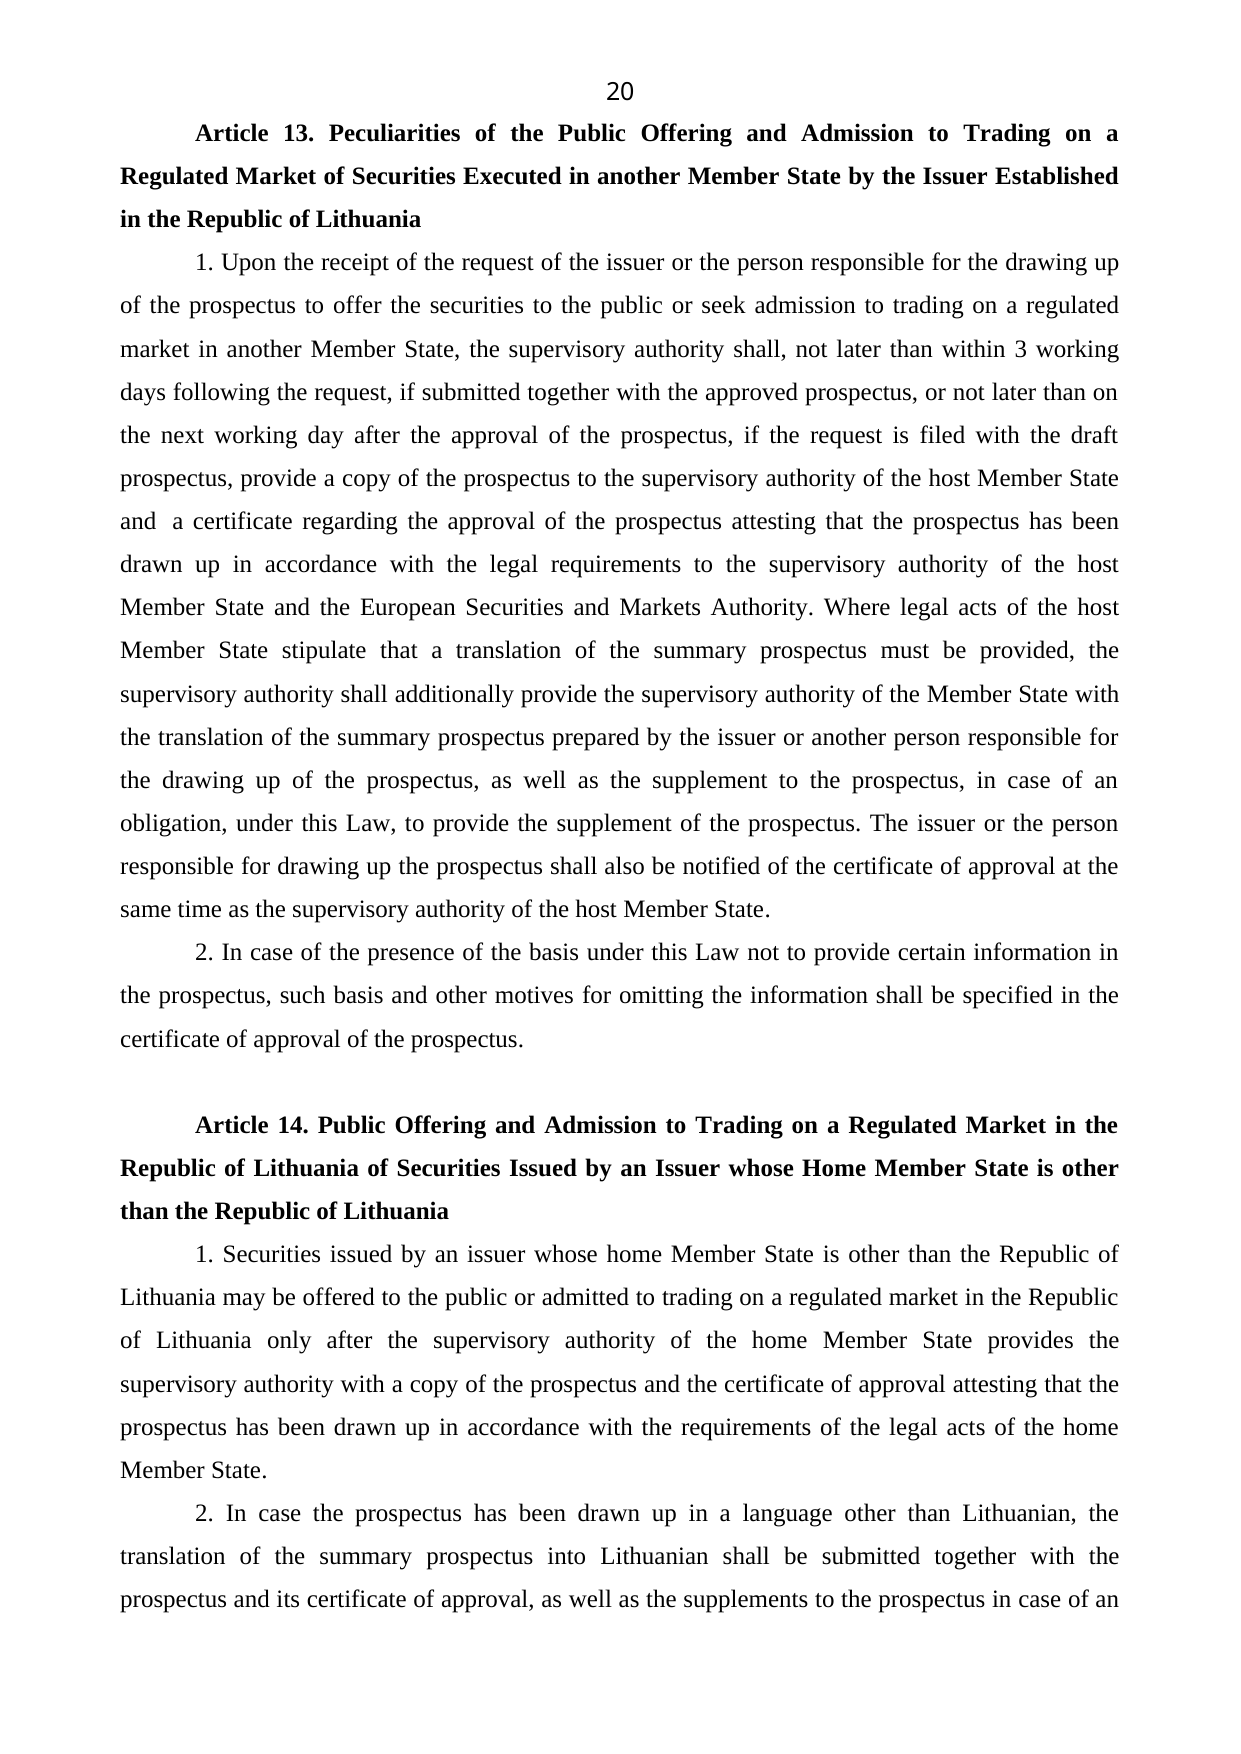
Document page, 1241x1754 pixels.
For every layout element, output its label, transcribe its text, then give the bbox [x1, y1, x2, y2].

text Article 13. Peculiarities of the Public Offering and Admission to Trading on a Regulated Market of Securities Executed in another Member State by the Issuer Established in the Republic of Lithuania [120, 118, 1120, 233]
text 1. Upon the receipt of the request of the issuer or the person responsible for the drawing up of the prospectus to offer the securities to the public or seek admission to trading on a regulated market in another Member State, the supervisory authority shall, not later than within 3 working days following the request, if submitted together with the approved prospectus, or not later than on the next working day after the approval of the prospectus, if the request is filed with the draft prospectus, provide a copy of the prospectus to the supervisory authority of the host Member State and a certificate regarding the approval of the prospectus attesting that the prospectus has been drawn up in accordance with the legal requirements to the supervisory authority of the host Member State and the European Securities and Markets Authority. Where legal acts of the host Member State stipulate that a translation of the summary prospectus must be provided, the supervisory authority shall additionally provide the supervisory authority of the Member State with the translation of the summary prospectus prepared by the issuer or another person responsible for the drawing up of the prospectus, as well as the supplement to the prospectus, in case of an obligation, under this Law, to provide the supplement of the prospectus. The issuer or the person responsible for drawing up the prospectus shall also be notified of the certificate of approval at the same time as the supervisory authority of the host Member State. [120, 247, 1120, 923]
text 2. In case the prospectus has been drawn up in a language other than Lithuanian, the translation of the summary prospectus into Lithuanian shall be submitted together with the prospectus and its certificate of approval, as well as the supplements to the prospectus in case of an [120, 1498, 1120, 1613]
text Article 14. Public Offering and Admission to Trading on a Regulated Market in the Republic of Lithuania of Securities Issued by an Issuer whose Home Member State is other than the Republic of Lithuania [120, 1110, 1120, 1225]
text 2. In case of the presence of the basis under this Law not to provide certain information in the prospectus, such basis and other motives for omitting the information shall be specified in the certificate of approval of the prospectus. [120, 937, 1120, 1052]
text 1. Securities issued by an issuer whose home Member State is other than the Republic of Lithuania may be offered to the public or admitted to trading on a regulated market in the Republic of Lithuania only after the supervisory authority of the home Member State provides the supervisory authority with a copy of the prospectus and the certificate of approval attesting that the prospectus has been drawn up in accordance with the requirements of the legal acts of the home Member State. [120, 1239, 1120, 1484]
